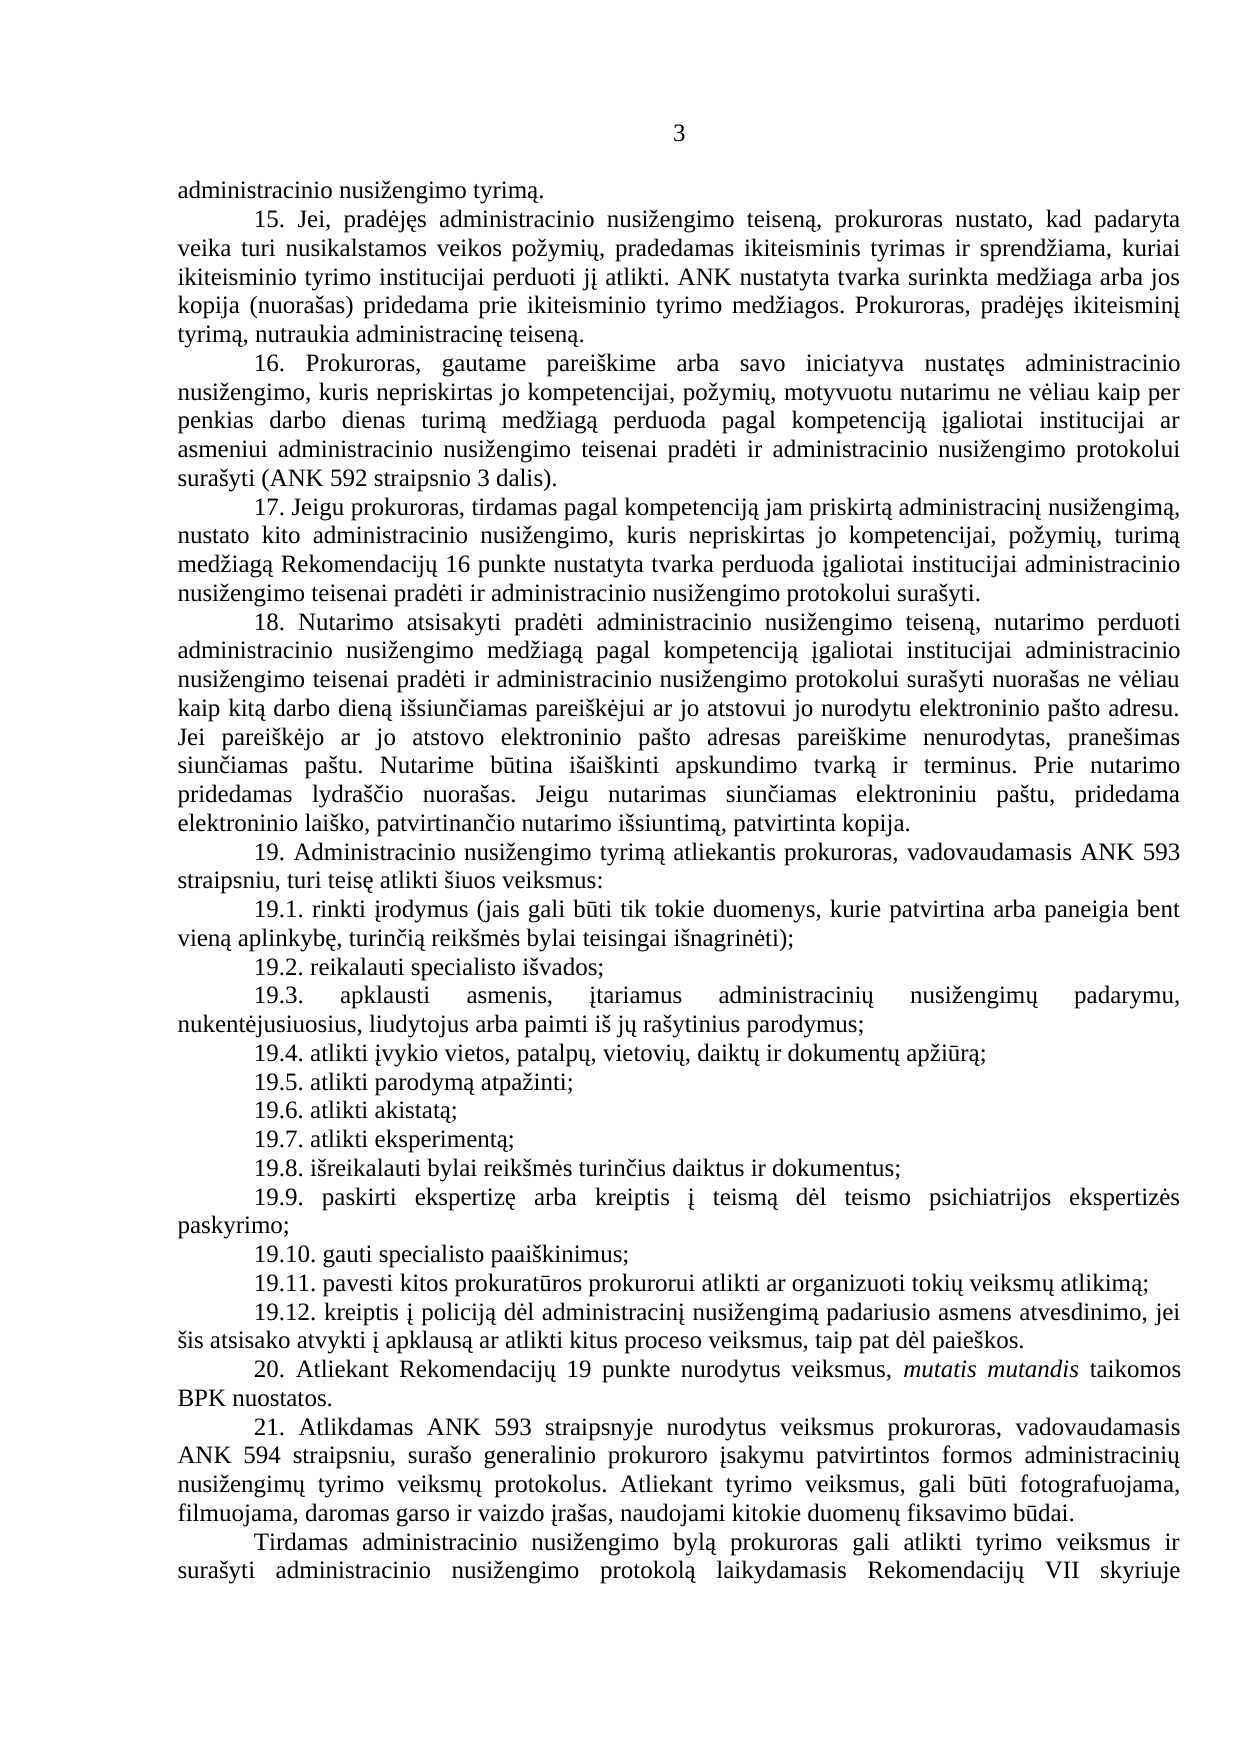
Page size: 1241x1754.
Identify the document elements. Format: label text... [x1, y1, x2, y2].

text 15. Jei, pradėjęs administracinio nusižengimo teiseną, prokuroras nustato, kad padaryta veika turi nusikalstamos veikos požymių, pradedamas ikiteisminis tyrimas ir sprendžiama, kuriai ikiteisminio tyrimo institucijai perduoti jį atlikti. ANK nustatyta tvarka surinkta medžiaga arba jos kopija (nuorašas) pridedama prie ikiteisminio tyrimo medžiagos. Prokuroras, pradėjęs ikiteisminį tyrimą, nutraukia administracinę teiseną. [177, 204, 1181, 348]
text 19.9. paskirti ekspertizę arba kreiptis į teismą dėl teismo psichiatrijos ekspertizės paskyrimo; [177, 1182, 1181, 1239]
text 19.11. pavesti kitos prokuratūros prokurorui atlikti ar organizuoti tokių veiksmų atlikimą; [177, 1268, 1181, 1297]
text 16. Prokuroras, gautame pareiškime arba savo iniciatyva nustatęs administracinio nusižengimo, kuris nepriskirtas jo kompetencijai, požymių, motyvuotu nutarimu ne vėliau kaip per penkias darbo dienas turimą medžiagą perduoda pagal kompetenciją įgaliotai institucijai ar asmeniui administracinio nusižengimo teisenai pradėti ir administracinio nusižengimo protokolui surašyti (ANK 592 straipsnio 3 dalis). [177, 348, 1181, 492]
text 19. Administracinio nusižengimo tyrimą atliekantis prokuroras, vadovaudamasis ANK 593 straipsniu, turi teisę atlikti šiuos veiksmus: [177, 837, 1181, 894]
text 19.2. reikalauti specialisto išvados; [177, 952, 1181, 981]
text administracinio nusižengimo tyrimą. [177, 176, 1181, 204]
text Tirdamas administracinio nusižengimo bylą prokuroras gali atlikti tyrimo veiksmus ir surašyti administracinio nusižengimo protokolą laikydamasis Rekomendacijų VII skyriuje [177, 1527, 1181, 1584]
text 19.6. atlikti akistatą; [177, 1096, 1181, 1124]
text 17. Jeigu prokuroras, tirdamas pagal kompetenciją jam priskirtą administracinį nusižengimą, nustato kito administracinio nusižengimo, kuris nepriskirtas jo kompetencijai, požymių, turimą medžiagą Rekomendacijų 16 punkte nustatyta tvarka perduoda įgaliotai institucijai administracinio nusižengimo teisenai pradėti ir administracinio nusižengimo protokolui surašyti. [177, 492, 1181, 607]
text 21. Atlikdamas ANK 593 straipsnyje nurodytus veiksmus prokuroras, vadovaudamasis ANK 594 straipsniu, surašo generalinio prokuroro įsakymu patvirtintos formos administracinių nusižengimų tyrimo veiksmų protokolus. Atliekant tyrimo veiksmus, gali būti fotografuojama, filmuojama, daromas garso ir vaizdo įrašas, naudojami kitokie duomenų fiksavimo būdai. [177, 1412, 1181, 1527]
text 19.5. atlikti parodymą atpažinti; [177, 1067, 1181, 1096]
text 19.7. atlikti eksperimentą; [177, 1124, 1181, 1153]
text 19.4. atlikti įvykio vietos, patalpų, vietovių, daiktų ir dokumentų apžiūrą; [177, 1038, 1181, 1067]
text 18. Nutarimo atsisakyti pradėti administracinio nusižengimo teiseną, nutarimo perduoti administracinio nusižengimo medžiagą pagal kompetenciją įgaliotai institucijai administracinio nusižengimo teisenai pradėti ir administracinio nusižengimo protokolui surašyti nuorašas ne vėliau kaip kitą darbo dieną išsiunčiamas pareiškėjui ar jo atstovui jo nurodytu elektroninio pašto adresu. Jei pareiškėjo ar jo atstovo elektroninio pašto adresas pareiškime nenurodytas, pranešimas siunčiamas paštu. Nutarime būtina išaiškinti apskundimo tvarką ir terminus. Prie nutarimo pridedamas lydraščio nuorašas. Jeigu nutarimas siunčiamas elektroniniu paštu, pridedama elektroninio laiško, patvirtinančio nutarimo išsiuntimą, patvirtinta kopija. [177, 607, 1181, 837]
text 19.12. kreiptis į policiją dėl administracinį nusižengimą padariusio asmens atvesdinimo, jei šis atsisako atvykti į apklausą ar atlikti kitus proceso veiksmus, taip pat dėl paieškos. [177, 1297, 1181, 1354]
text 20. Atliekant Rekomendacijų 19 punkte nurodytus veiksmus, mutatis mutandis taikomos BPK nuostatos. [177, 1354, 1181, 1412]
text 19.8. išreikalauti bylai reikšmės turinčius daiktus ir dokumentus; [177, 1153, 1181, 1182]
text 19.10. gauti specialisto paaiškinimus; [177, 1239, 1181, 1268]
text 19.1. rinkti įrodymus (jais gali būti tik tokie duomenys, kurie patvirtina arba paneigia bent vieną aplinkybę, turinčią reikšmės bylai teisingai išnagrinėti); [177, 894, 1181, 952]
text 19.3. apklausti asmenis, įtariamus administracinių nusižengimų padarymu, nukentėjusiuosius, liudytojus arba paimti iš jų rašytinius parodymus; [177, 981, 1181, 1038]
